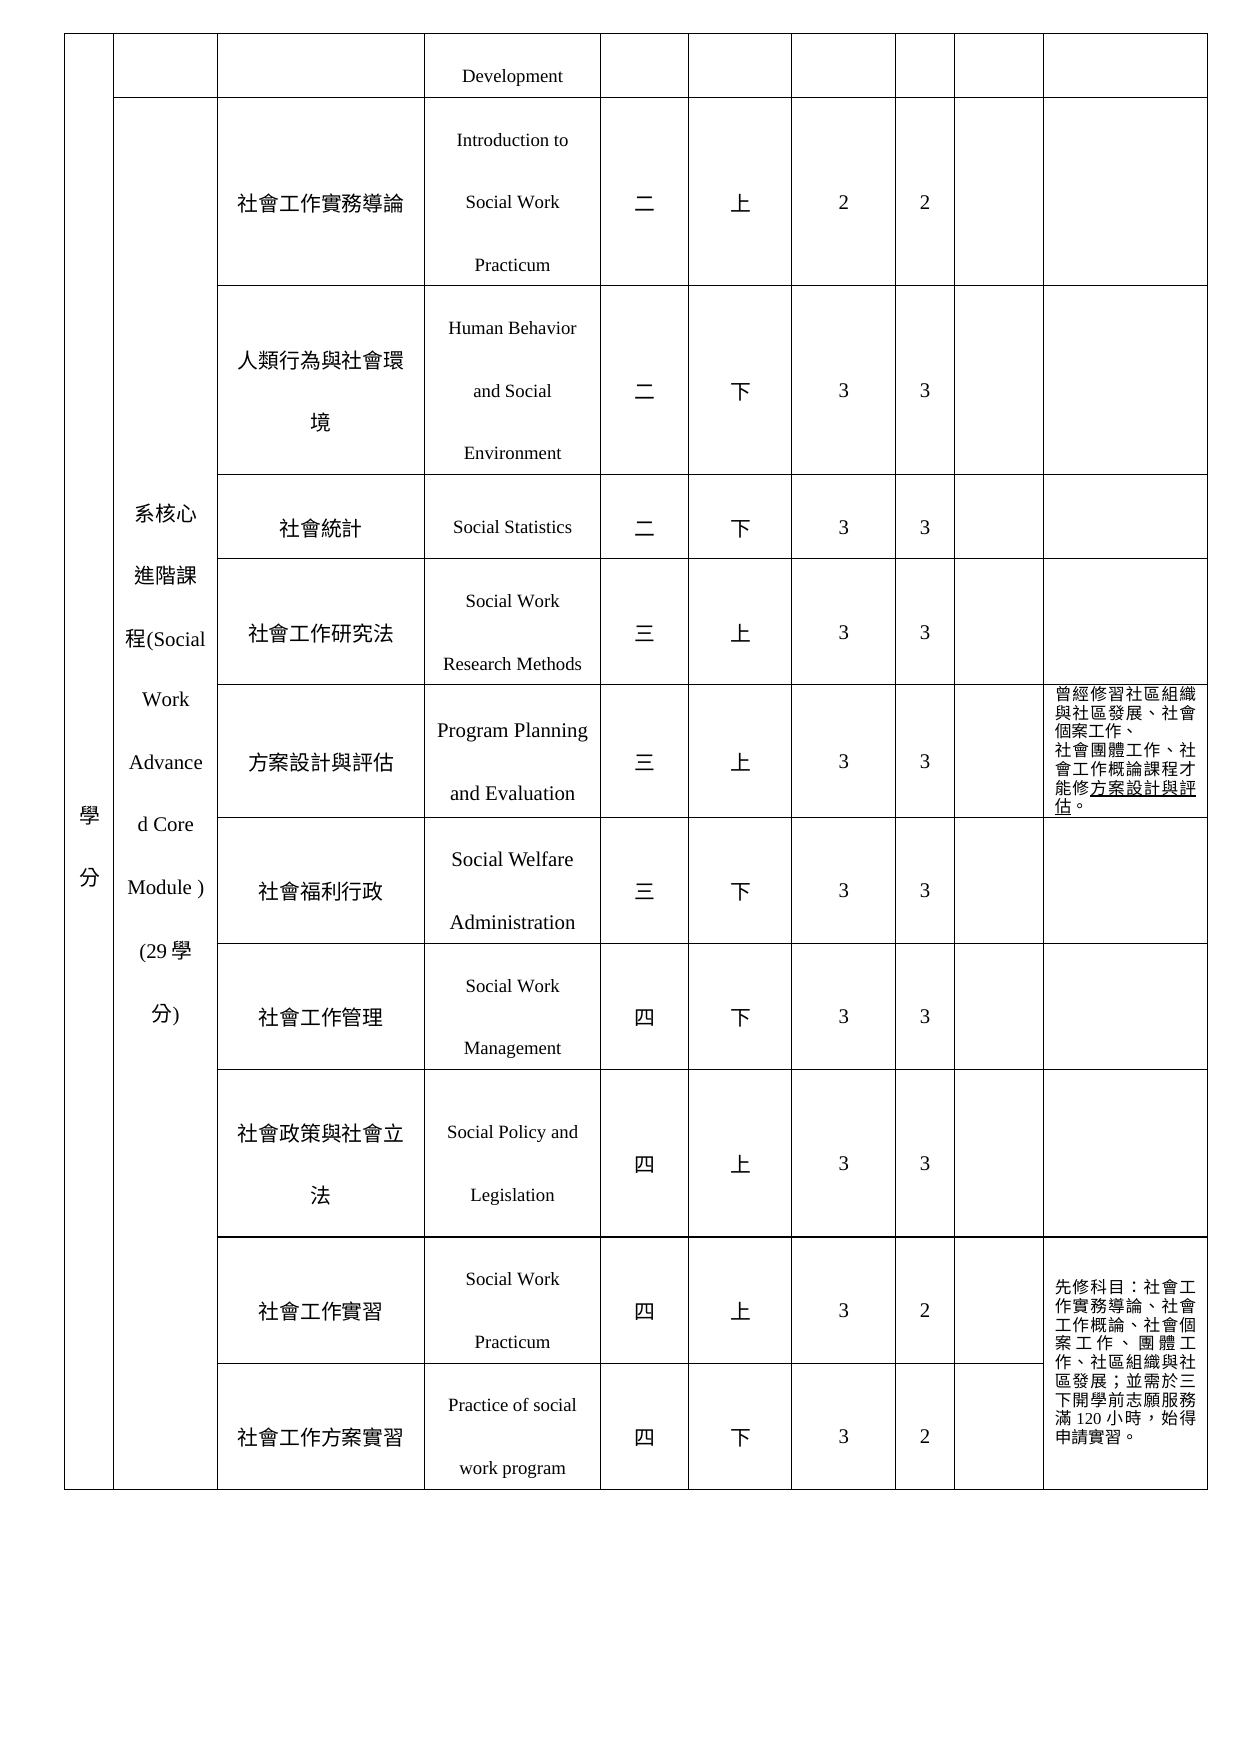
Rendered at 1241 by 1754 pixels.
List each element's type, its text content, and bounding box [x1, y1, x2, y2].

table_cell 2 [896, 1238, 954, 1362]
table_cell [955, 475, 1043, 558]
table_cell 下 [689, 818, 791, 943]
table_cell 3 [792, 1364, 895, 1488]
table_cell 上 [689, 1070, 791, 1236]
table_cell Social Work Practicum [425, 1238, 600, 1362]
table_cell 四 [601, 944, 688, 1069]
table_cell [896, 34, 954, 97]
table_cell 學分 [65, 34, 113, 1488]
table_cell Social Work Management [425, 944, 600, 1069]
table_cell [1044, 559, 1207, 684]
table_cell 3 [792, 475, 895, 558]
table_cell 方案設計與評估 [218, 685, 424, 817]
table_cell 3 [792, 818, 895, 943]
table_cell [689, 34, 791, 97]
table_cell [955, 559, 1043, 684]
table_cell 社會工作實習 [218, 1238, 424, 1362]
table_cell Social Welfare Administration [425, 818, 600, 943]
table_cell 上 [689, 98, 791, 285]
table_cell 2 [792, 98, 895, 285]
table_cell 三 [601, 559, 688, 684]
table_cell 上 [689, 685, 791, 817]
table_cell 四 [601, 1238, 688, 1362]
table_cell Development [425, 34, 600, 97]
table_cell Human Behavior and Social Environment [425, 286, 600, 474]
table_cell [1044, 944, 1207, 1069]
table_cell [955, 1070, 1043, 1236]
table_cell 下 [689, 475, 791, 558]
table_cell 下 [689, 944, 791, 1069]
table_cell [1044, 475, 1207, 558]
table_cell 二 [601, 98, 688, 285]
table_cell [955, 1364, 1043, 1488]
table_cell 三 [601, 818, 688, 943]
table_cell 3 [896, 286, 954, 474]
table_cell [955, 944, 1043, 1069]
table_cell [218, 34, 424, 97]
table_cell Introduction to Social Work Practicum [425, 98, 600, 285]
table_cell 曾經修習社區組織與社區發展、社會個案工作、 社會團體工作、社會工作概論課程才能修方案設計與評估。 [1044, 685, 1207, 817]
table_cell 二 [601, 475, 688, 558]
table_cell 四 [601, 1364, 688, 1488]
table_cell Social Work Research Methods [425, 559, 600, 684]
table_cell 人類行為與社會環境 [218, 286, 424, 474]
table_cell [792, 34, 895, 97]
table_cell [955, 98, 1043, 285]
table_cell [1044, 818, 1207, 943]
table_cell [955, 685, 1043, 817]
table_cell 3 [792, 1070, 895, 1236]
table_cell [1044, 1070, 1207, 1236]
table_cell 3 [792, 286, 895, 474]
table_cell 3 [896, 944, 954, 1069]
table_cell 三 [601, 685, 688, 817]
table_cell [1044, 98, 1207, 285]
table_cell 3 [792, 944, 895, 1069]
table_cell 3 [792, 685, 895, 817]
table_cell 3 [896, 475, 954, 558]
table_cell 上 [689, 1238, 791, 1362]
table_cell 上 [689, 559, 791, 684]
table_cell [1044, 34, 1207, 97]
table_cell [955, 1238, 1043, 1362]
table_cell 下 [689, 286, 791, 474]
table_cell [955, 818, 1043, 943]
table_cell 社會政策與社會立法 [218, 1070, 424, 1236]
table_cell 3 [792, 1238, 895, 1362]
table_cell 社會工作管理 [218, 944, 424, 1069]
table_cell 社會工作實務導論 [218, 98, 424, 285]
table_cell 二 [601, 286, 688, 474]
table_cell Social Policy and Legislation [425, 1070, 600, 1236]
table_cell 社會福利行政 [218, 818, 424, 943]
table_cell Practice of social work program [425, 1364, 600, 1488]
table_cell 3 [896, 1070, 954, 1236]
table_cell [114, 34, 217, 97]
table_cell [1044, 286, 1207, 474]
table_cell 3 [896, 559, 954, 684]
table_cell 2 [896, 98, 954, 285]
table_cell [601, 34, 688, 97]
table_cell 3 [896, 818, 954, 943]
table_cell 系核心進階課程(Social Work Advanced Core Module ) (29學分) [114, 98, 217, 1488]
table_cell 社會工作方案實習 [218, 1364, 424, 1488]
table_cell 2 [896, 1364, 954, 1488]
table_cell Program Planning and Evaluation [425, 685, 600, 817]
table_cell [955, 34, 1043, 97]
table_cell 下 [689, 1364, 791, 1488]
table_cell [955, 286, 1043, 474]
table_cell 四 [601, 1070, 688, 1236]
table_cell 社會統計 [218, 475, 424, 558]
table_cell 社會工作研究法 [218, 559, 424, 684]
table_cell 3 [792, 559, 895, 684]
table_cell 3 [896, 685, 954, 817]
table_cell Social Statistics [425, 475, 600, 558]
table_cell 先修科目：社會工作實務導論、社會工作概論、社會個案工作、團體工作、社區組織與社區發展；並需於三下開學前志願服務滿120小時，始得申請實習。 [1044, 1238, 1207, 1488]
